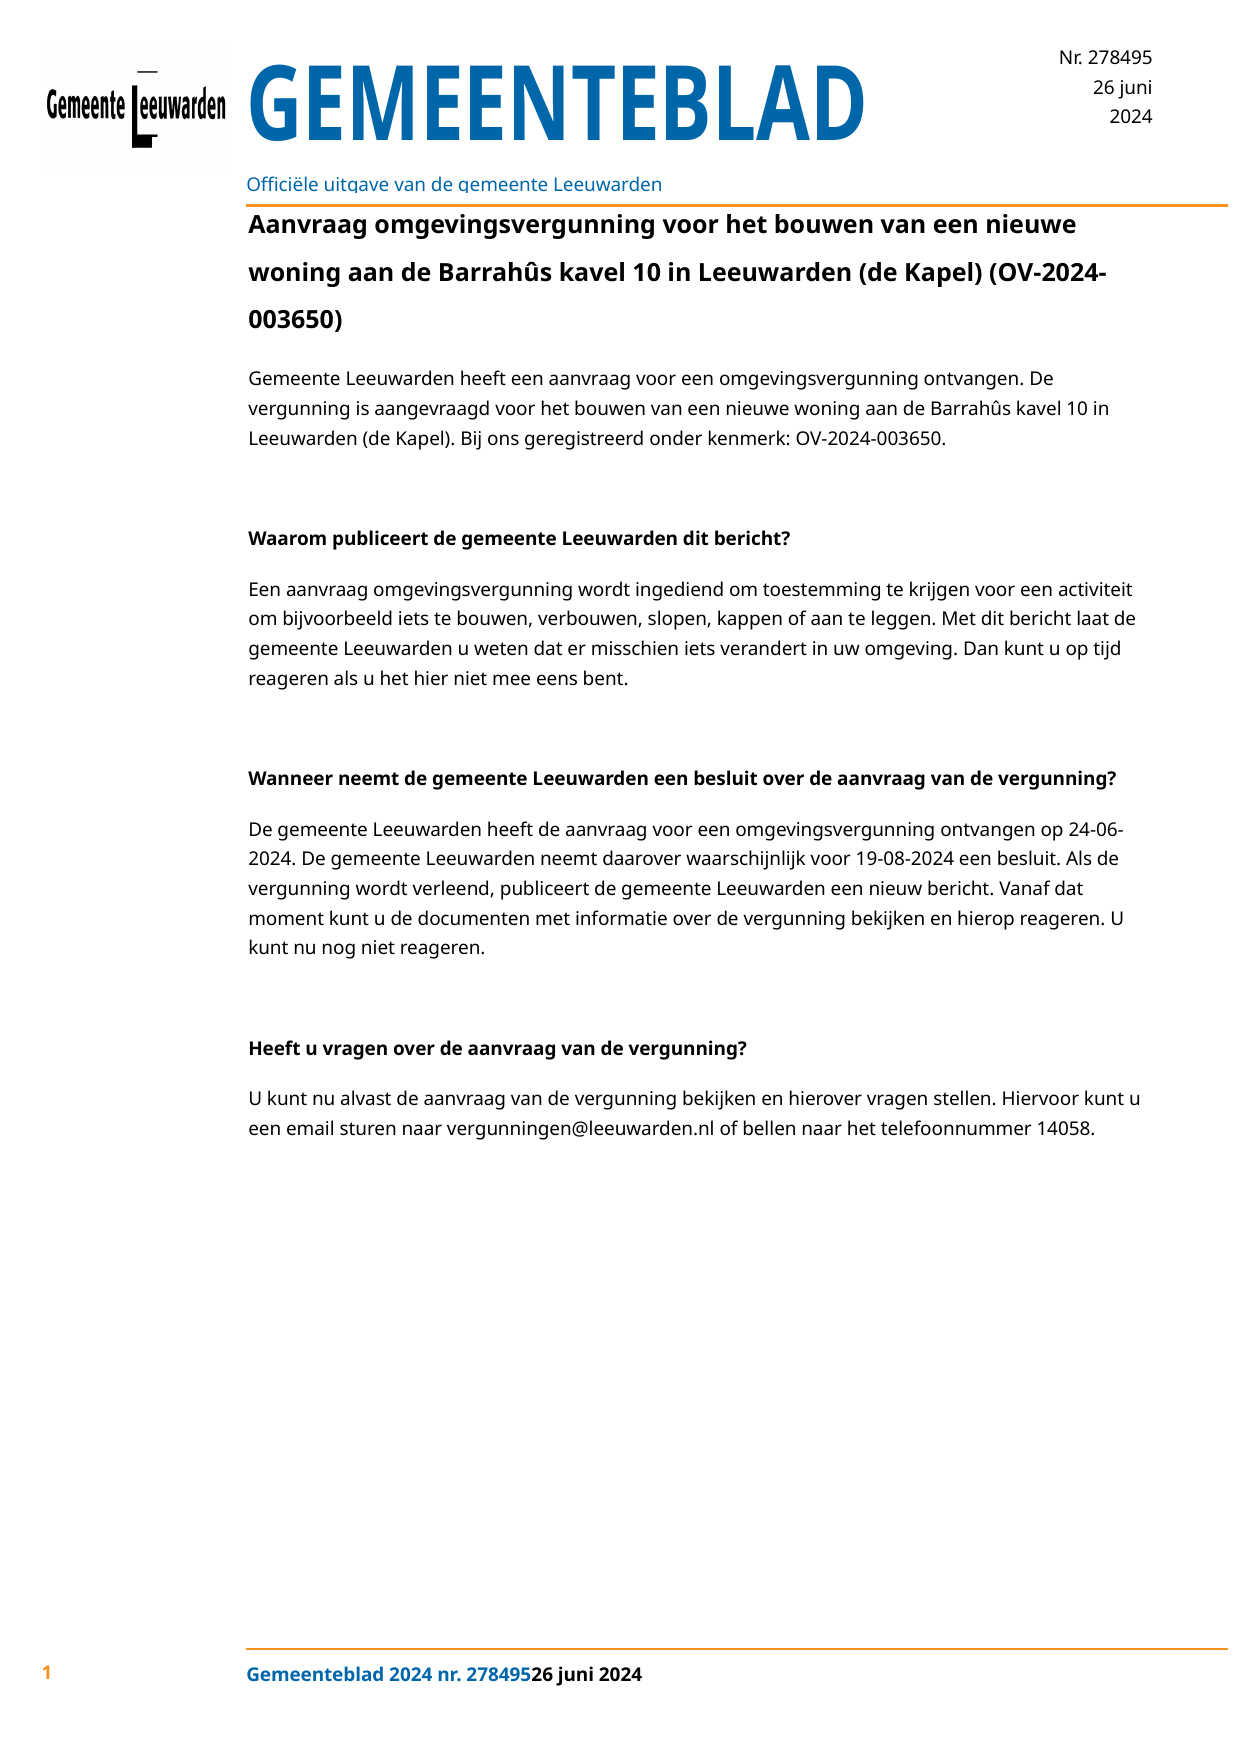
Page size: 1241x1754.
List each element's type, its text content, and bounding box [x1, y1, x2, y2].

text Heeft u vragen over de aanvraag van de vergunning? [248, 1035, 1152, 1061]
text De gemeente Leeuwarden heeft de aanvraag voor een omgevingsvergunning ontvangen op 24-06-2024. De gemeente Leeuwarden neemt daarover waarschijnlijk voor 19-08-2024 een besluit. Als de vergunning wordt verleend, publiceert de gemeente Leeuwarden een nieuw bericht. Vanaf dat moment kunt u de documenten met informatie over de vergunning bekijken en hierop reageren. U kunt nu nog niet reageren. [248, 816, 1152, 960]
picture [41, 47, 231, 172]
text Gemeente Leeuwarden heeft een aanvraag voor een omgevingsvergunning ontvangen. De vergunning is aangevraagd voor het bouwen van een nieuwe woning aan de Barrahûs kavel 10 in Leeuwarden (de Kapel). Bij ons geregistreerd onder kenmerk: OV-2024-003650. [248, 366, 1152, 450]
text Wanneer neemt de gemeente Leeuwarden een besluit over de aanvraag van de vergunning? [248, 766, 1152, 791]
text U kunt nu alvast de aanvraag van de vergunning bekijken en hierover vragen stellen. Hiervoor kunt u een email sturen naar vergunningen@leeuwarden.nl of bellen naar het telefoonnummer 14058. [248, 1086, 1152, 1141]
text Aanvraag omgevingsvergunning voor het bouwen van een nieuwe woning aan de Barrahûs kavel 10 in Leeuwarden (de Kapel) (OV-2024-003650) [248, 207, 1152, 336]
text Een aanvraag omgevingsvergunning wordt ingediend om toestemming te krijgen voor een activiteit om bijvoorbeeld iets te bouwen, verbouwen, slopen, kappen of aan te leggen. Met dit bericht laat de gemeente Leeuwarden u weten dat er misschien iets verandert in uw omgeving. Dan kunt u op tijd reageren als u het hier niet mee eens bent. [248, 576, 1152, 690]
text Waarom publiceert de gemeente Leeuwarden dit bericht? [248, 526, 1152, 551]
